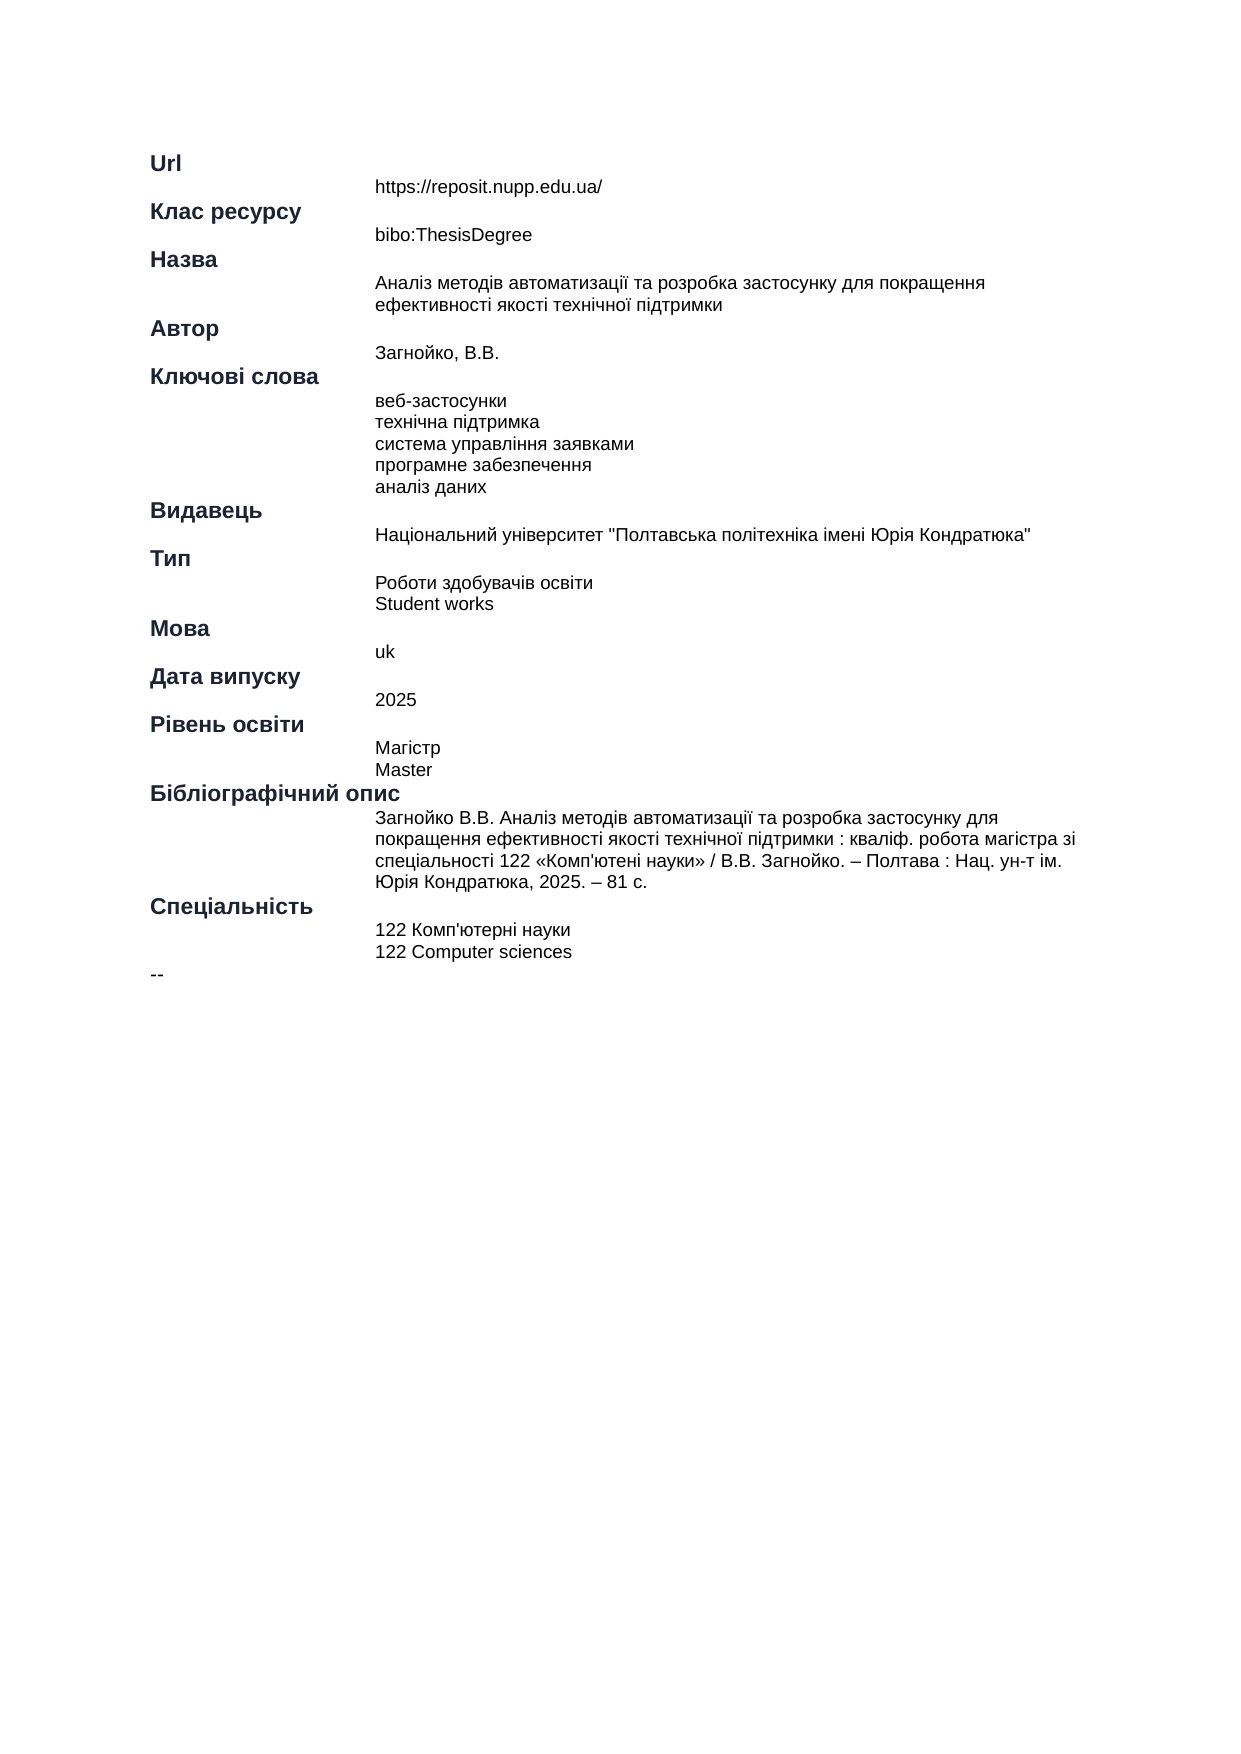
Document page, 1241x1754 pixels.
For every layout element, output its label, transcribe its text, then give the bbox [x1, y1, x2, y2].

text Національний університет "Полтавська політехніка імені Юрія Кондратюка" [375, 524, 1090, 545]
text Ключові слова [150, 363, 1090, 389]
text аналіз даних [375, 476, 1090, 497]
text 122 Комп'ютерні науки [375, 919, 1090, 941]
text uk [375, 641, 1090, 663]
text 2025 [375, 689, 1090, 711]
text веб-застосунки [375, 389, 1090, 411]
text Магістр [375, 737, 1090, 758]
text Спеціальність [150, 893, 1090, 919]
text Student works [375, 593, 1090, 615]
text Роботи здобувачів освіти [375, 572, 1090, 593]
text -- [150, 962, 1090, 986]
text система управління заявками [375, 433, 1090, 454]
text Рівень освіти [150, 711, 1090, 737]
text Дата випуску [150, 663, 1090, 689]
text Клас ресурсу [150, 198, 1090, 224]
text Автор [150, 315, 1090, 342]
text Url [150, 150, 1090, 176]
text Видавець [150, 497, 1090, 524]
text Бібліографічний опис [150, 780, 1090, 806]
text https://reposit.nupp.edu.ua/ [375, 176, 1090, 198]
text 122 Computer sciences [375, 941, 1090, 962]
text Тип [150, 545, 1090, 572]
text Назва [150, 246, 1090, 272]
text Загнойко В.В. Аналіз методів автоматизації та розробка застосунку для покращення ефективності якості технічної підтримки : кваліф. робота магістра зі спеціальності 122 «Комп'ютені науки» / В.В. Загнойко. – Полтава : Нац. ун-т ім. Юрія Кондратюка, 2025. – 81 с. [375, 806, 1090, 893]
text технічна підтримка [375, 411, 1090, 433]
text Мова [150, 615, 1090, 641]
text Master [375, 758, 1090, 780]
text програмне забезпечення [375, 454, 1090, 476]
text bibo:ThesisDegree [375, 224, 1090, 246]
text Загнойко, В.В. [375, 342, 1090, 363]
text Аналіз методів автоматизації та розробка застосунку для покращення ефективності якості технічної підтримки [375, 272, 1090, 315]
